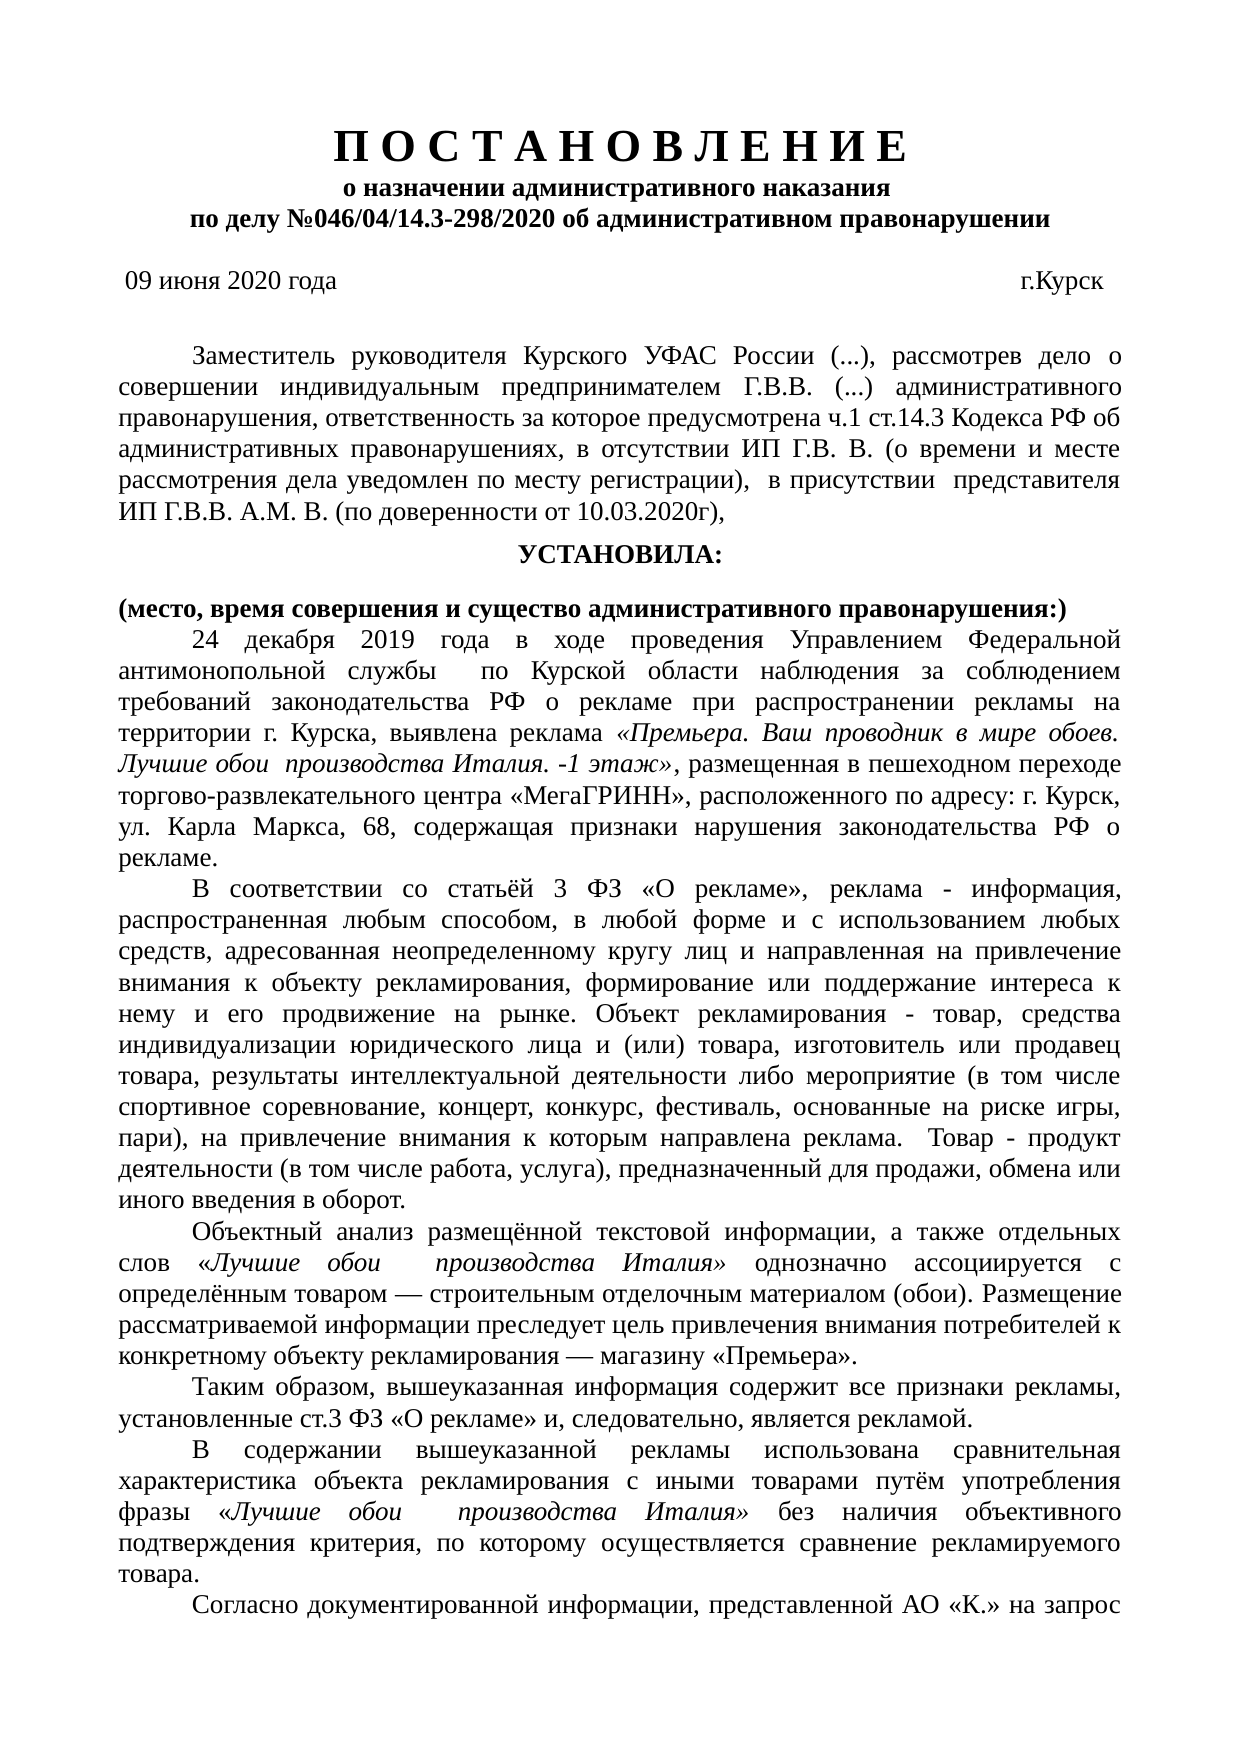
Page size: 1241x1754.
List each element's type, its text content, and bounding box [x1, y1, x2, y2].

text о назначении административного наказания [118, 171, 1122, 202]
text Заместитель руководителя Курского УФАС России (...), рассмотрев дело о совершении индивидуальным предпринимателем Г.В.В. (...) административного правонарушения, ответственность за которое предусмотрена ч.1 ст.14.3 Кодекса РФ об административных правонарушениях, в отсутствии ИП Г.В. В. (о времени и месте рассмотрения дела уведомлен по месту регистрации), в присутствии представителя ИП Г.В.В. А.М. В. (по доверенности от 10.03.2020г), [118, 339, 1122, 526]
text (место, время совершения и существо административного правонарушения:) [62, 596, 1112, 623]
text по делу №046/04/14.3-298/2020 об административном правонарушении [118, 202, 1122, 233]
text 24 декабря 2019 года в ходе проведения Управлением Федеральной антимонопольной службы по Курской области наблюдения за соблюдением требований законодательства РФ о рекламе при распространении рекламы на территории г. Курска, выявлена реклама «Премьера. Ваш проводник в мире обоев. Лучшие обои производства Италия. -1 этаж», размещенная в пешеходном переходе торгово-развлекательного центра «МегаГРИНН», расположенного по адресу: г. Курск, ул. Карла Маркса, 68, содержащая признаки нарушения законодательства РФ о рекламе. [118, 623, 1122, 872]
text В содержании вышеуказанной рекламы использована сравнительная характеристика объекта рекламирования с иными товарами путём употребления фразы «Лучшие обои производства Италия» без наличия объективного подтверждения критерия, по которому осуществляется сравнение рекламируемого товара. [118, 1433, 1122, 1588]
text 09 июня 2020 года г.Курск [118, 264, 1122, 295]
text В соответствии со статьёй 3 ФЗ «О рекламе», реклама - информация, распространенная любым способом, в любой форме и с использованием любых средств, адресованная неопределенному кругу лиц и направленная на привлечение внимания к объекту рекламирования, формирование или поддержание интереса к нему и его продвижение на рынке. Объект рекламирования - товар, средства индивидуализации юридического лица и (или) товара, изготовитель или продавец товара, результаты интеллектуальной деятельности либо мероприятие (в том числе спортивное соревнование, концерт, конкурс, фестиваль, основанные на риске игры, пари), на привлечение внимания к которым направлена реклама. Товар - продукт деятельности (в том числе работа, услуга), предназначенный для продажи, обмена или иного введения в оборот. [118, 872, 1122, 1215]
text Таким образом, вышеуказанная информация содержит все признаки рекламы, установленные ст.3 ФЗ «О рекламе» и, следовательно, является рекламой. [118, 1371, 1122, 1433]
subtitle П О С Т А Н О В Л Е Н И Е [118, 118, 1122, 171]
text Согласно документированной информации, представленной АО «К.» на запрос [118, 1588, 1122, 1620]
text УСТАНОВИЛА: [118, 538, 1122, 569]
text Объектный анализ размещённой текстовой информации, а также отдельных слов «Лучшие обои производства Италия» однозначно ассоциируется с определённым товаром — строительным отделочным материалом (обои). Размещение рассматриваемой информации преследует цель привлечения внимания потребителей к конкретному объекту рекламирования — магазину «Премьера». [118, 1215, 1122, 1371]
